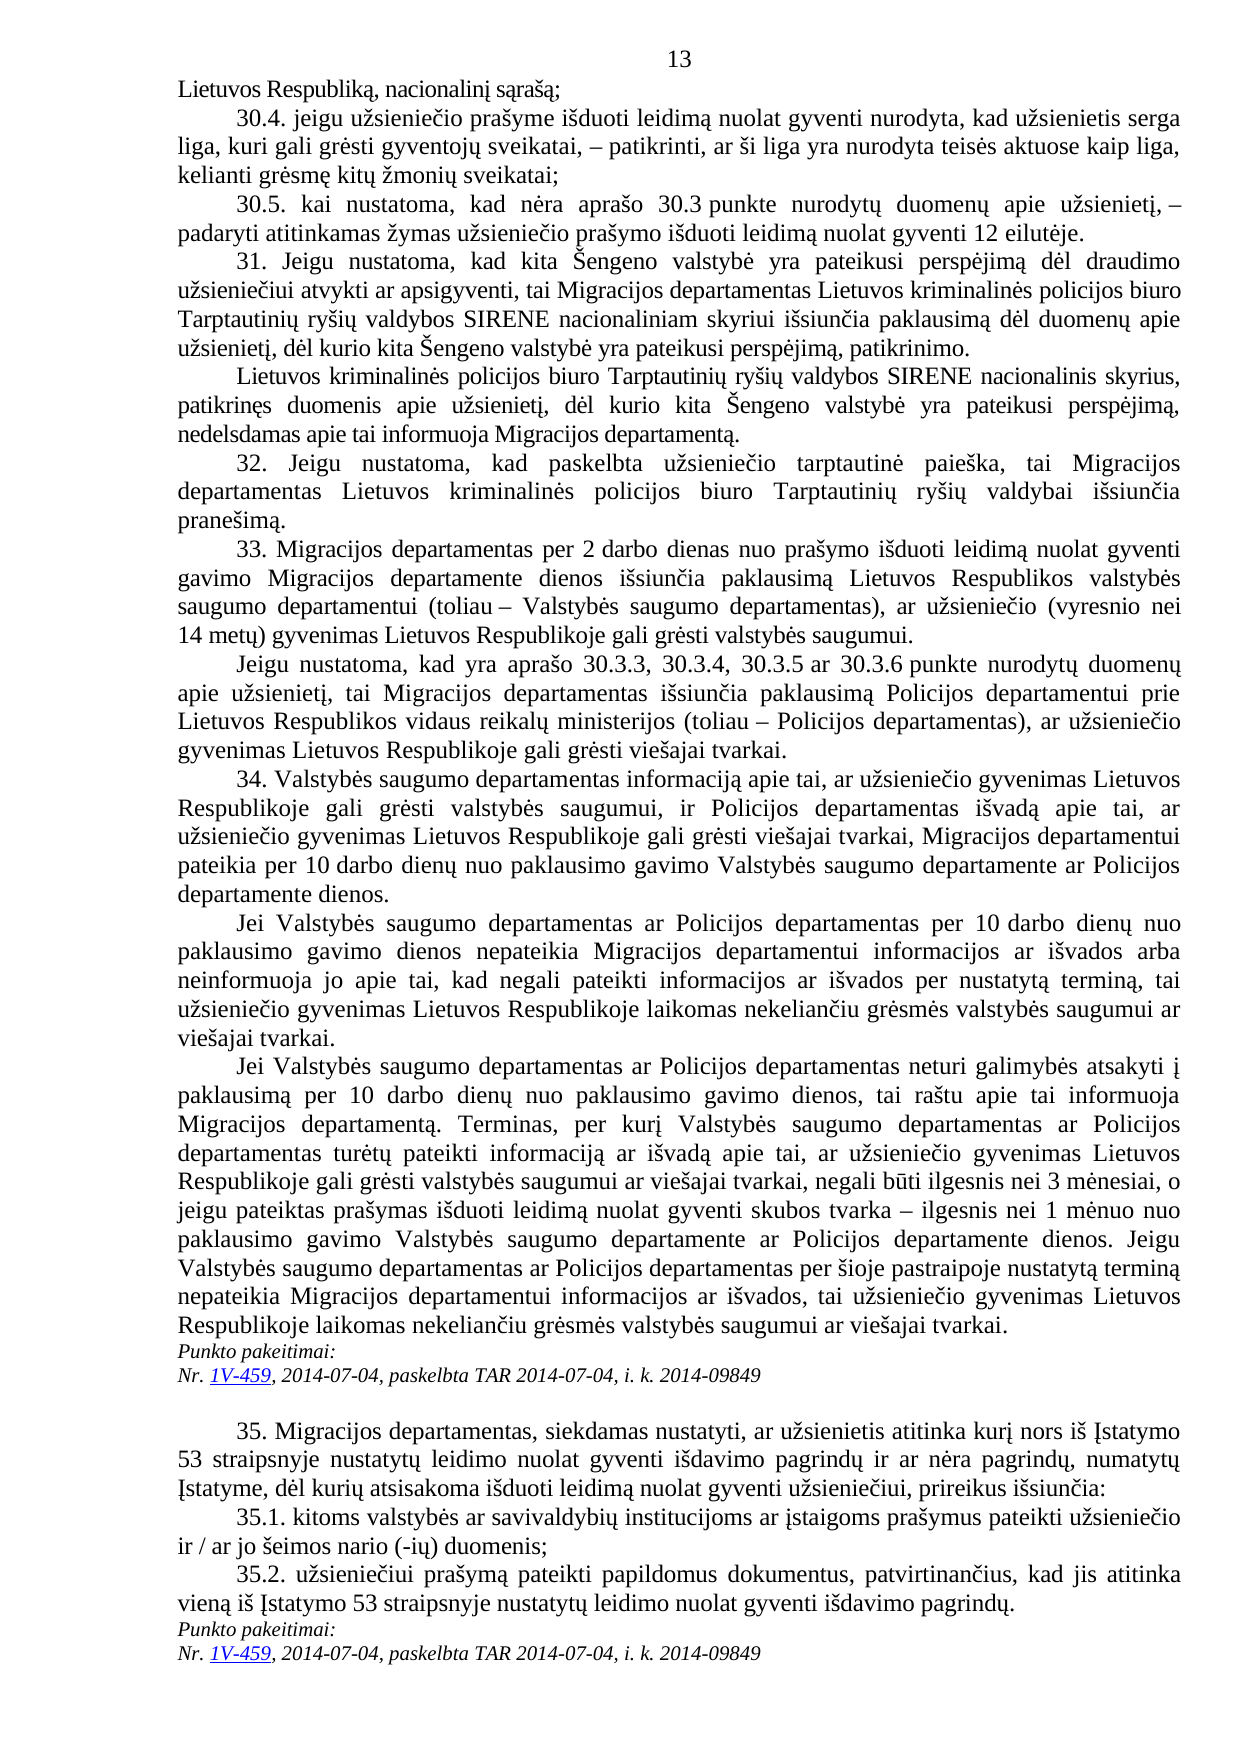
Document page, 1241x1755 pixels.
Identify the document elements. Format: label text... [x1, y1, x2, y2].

text 35.1. kitoms valstybės ar savivaldybių institucijoms ar įstaigoms prašymus pateikti užsieniečio ir / ar jo šeimos nario (-ių) duomenis; [177, 1502, 1181, 1559]
text 31. Jeigu nustatoma, kad kita Šengeno valstybė yra pateikusi perspėjimą dėl draudimo užsieniečiui atvykti ar apsigyventi, tai Migracijos departamentas Lietuvos kriminalinės policijos biuro Tarptautinių ryšių valdybos SIRENE nacionaliniam skyriui išsiunčia paklausimą dėl duomenų apie užsienietį, dėl kurio kita Šengeno valstybė yra pateikusi perspėjimą, patikrinimo. [177, 246, 1181, 361]
text 30.5. kai nustatoma, kad nėra aprašo 30.3 punkte nurodytų duomenų apie užsienietį, – padaryti atitinkamas žymas užsieniečio prašymo išduoti leidimą nuolat gyventi 12 eilutėje. [177, 189, 1181, 246]
text 34. Valstybės saugumo departamentas informaciją apie tai, ar užsieniečio gyvenimas Lietuvos Respublikoje gali grėsti valstybės saugumui, ir Policijos departamentas išvadą apie tai, ar užsieniečio gyvenimas Lietuvos Respublikoje gali grėsti viešajai tvarkai, Migracijos departamentui pateikia per 10 darbo dienų nuo paklausimo gavimo Valstybės saugumo departamente ar Policijos departamente dienos. [177, 764, 1181, 908]
text 35.2. užsieniečiui prašymą pateikti papildomus dokumentus, patvirtinančius, kad jis atitinka vieną iš Įstatymo 53 straipsnyje nustatytų leidimo nuolat gyventi išdavimo pagrindų. [177, 1559, 1181, 1617]
text Lietuvos Respubliką, nacionalinį sąrašą; [177, 74, 1181, 103]
text Punkto pakeitimai: [177, 1339, 1181, 1363]
text 32. Jeigu nustatoma, kad paskelbta užsieniečio tarptautinė paieška, tai Migracijos departamentas Lietuvos kriminalinės policijos biuro Tarptautinių ryšių valdybai išsiunčia pranešimą. [177, 448, 1181, 534]
text 30.4. jeigu užsieniečio prašyme išduoti leidimą nuolat gyventi nurodyta, kad užsienietis serga liga, kuri gali grėsti gyventojų sveikatai, – patikrinti, ar ši liga yra nurodyta teisės aktuose kaip liga, kelianti grėsmę kitų žmonių sveikatai; [177, 103, 1181, 189]
text Jei Valstybės saugumo departamentas ar Policijos departamentas neturi galimybės atsakyti į paklausimą per 10 darbo dienų nuo paklausimo gavimo dienos, tai raštu apie tai informuoja Migracijos departamentą. Terminas, per kurį Valstybės saugumo departamentas ar Policijos departamentas turėtų pateikti informaciją ar išvadą apie tai, ar užsieniečio gyvenimas Lietuvos Respublikoje gali grėsti valstybės saugumui ar viešajai tvarkai, negali būti ilgesnis nei 3 mėnesiai, o jeigu pateiktas prašymas išduoti leidimą nuolat gyventi skubos tvarka – ilgesnis nei 1 mėnuo nuo paklausimo gavimo Valstybės saugumo departamente ar Policijos departamente dienos. Jeigu Valstybės saugumo departamentas ar Policijos departamentas per šioje pastraipoje nustatytą terminą nepateikia Migracijos departamentui informacijos ar išvados, tai užsieniečio gyvenimas Lietuvos Respublikoje laikomas nekeliančiu grėsmės valstybės saugumui ar viešajai tvarkai. [177, 1051, 1181, 1339]
text Nr. 1V-459, 2014-07-04, paskelbta TAR 2014-07-04, i. k. 2014-09849 [177, 1363, 1181, 1387]
text Punkto pakeitimai: [177, 1617, 1181, 1641]
text 33. Migracijos departamentas per 2 darbo dienas nuo prašymo išduoti leidimą nuolat gyventi gavimo Migracijos departamente dienos išsiunčia paklausimą Lietuvos Respublikos valstybės saugumo departamentui (toliau – Valstybės saugumo departamentas), ar užsieniečio (vyresnio nei 14 metų) gyvenimas Lietuvos Respublikoje gali grėsti valstybės saugumui. [177, 534, 1181, 649]
text Lietuvos kriminalinės policijos biuro Tarptautinių ryšių valdybos SIRENE nacionalinis skyrius, patikrinęs duomenis apie užsienietį, dėl kurio kita Šengeno valstybė yra pateikusi perspėjimą, nedelsdamas apie tai informuoja Migracijos departamentą. [177, 361, 1181, 448]
text Jeigu nustatoma, kad yra aprašo 30.3.3, 30.3.4, 30.3.5 ar 30.3.6 punkte nurodytų duomenų apie užsienietį, tai Migracijos departamentas išsiunčia paklausimą Policijos departamentui prie Lietuvos Respublikos vidaus reikalų ministerijos (toliau – Policijos departamentas), ar užsieniečio gyvenimas Lietuvos Respublikoje gali grėsti viešajai tvarkai. [177, 649, 1181, 764]
text Jei Valstybės saugumo departamentas ar Policijos departamentas per 10 darbo dienų nuo paklausimo gavimo dienos nepateikia Migracijos departamentui informacijos ar išvados arba neinformuoja jo apie tai, kad negali pateikti informacijos ar išvados per nustatytą terminą, tai užsieniečio gyvenimas Lietuvos Respublikoje laikomas nekeliančiu grėsmės valstybės saugumui ar viešajai tvarkai. [177, 908, 1181, 1051]
text 35. Migracijos departamentas, siekdamas nustatyti, ar užsienietis atitinka kurį nors iš Įstatymo 53 straipsnyje nustatytų leidimo nuolat gyventi išdavimo pagrindų ir ar nėra pagrindų, numatytų Įstatyme, dėl kurių atsisakoma išduoti leidimą nuolat gyventi užsieniečiui, prireikus išsiunčia: [177, 1416, 1181, 1502]
text Nr. 1V-459, 2014-07-04, paskelbta TAR 2014-07-04, i. k. 2014-09849 [177, 1641, 1181, 1665]
